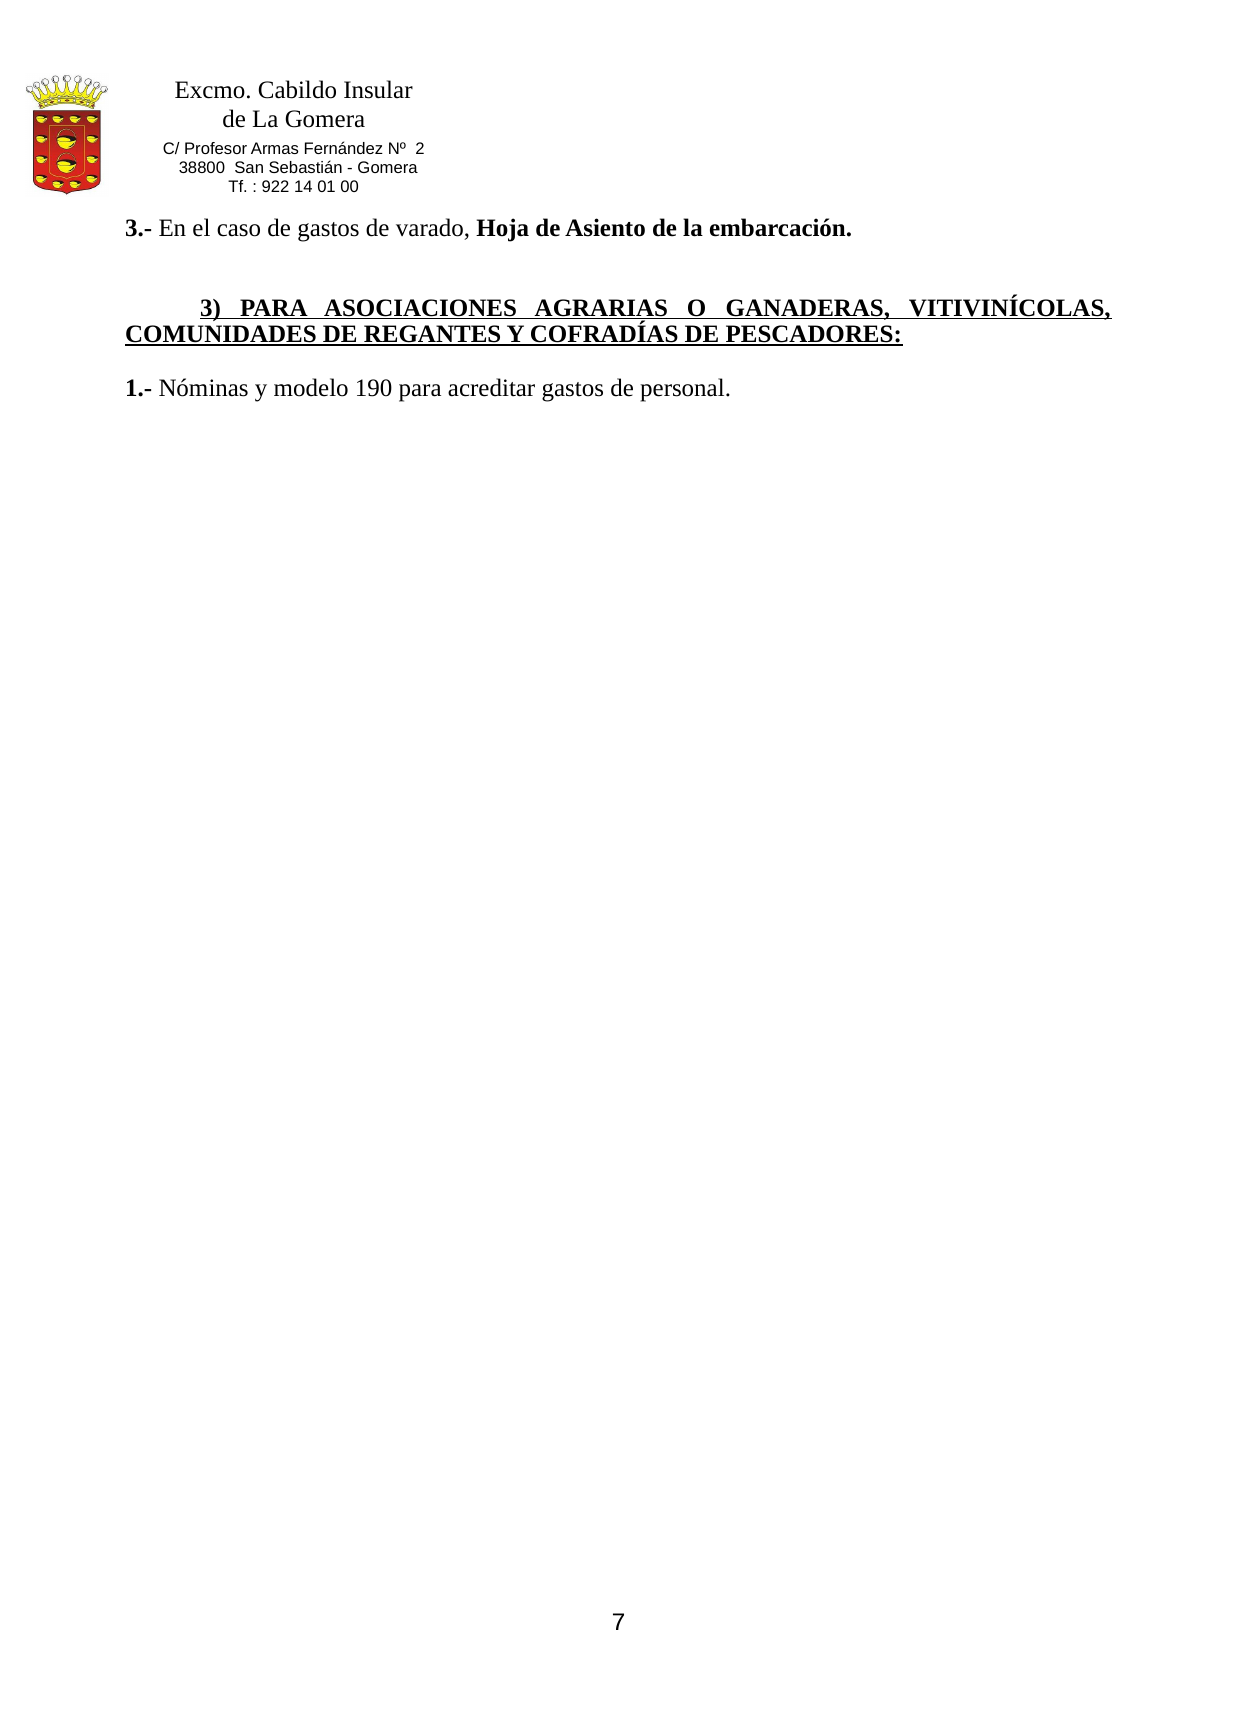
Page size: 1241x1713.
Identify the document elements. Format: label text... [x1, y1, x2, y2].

text 1.- Nóminas y modelo 190 para acreditar gastos de personal. [125, 375, 1112, 401]
text 3) PARA ASOCIACIONES AGRARIAS O GANADERAS, VITIVINÍCOLAS, COMUNIDADES DE REGANTES Y COFRADÍAS DE PESCADORES: [125, 295, 1112, 348]
text 3.- En el caso de gastos de varado, Hoja de Asiento de la embarcación. [125, 215, 1112, 242]
